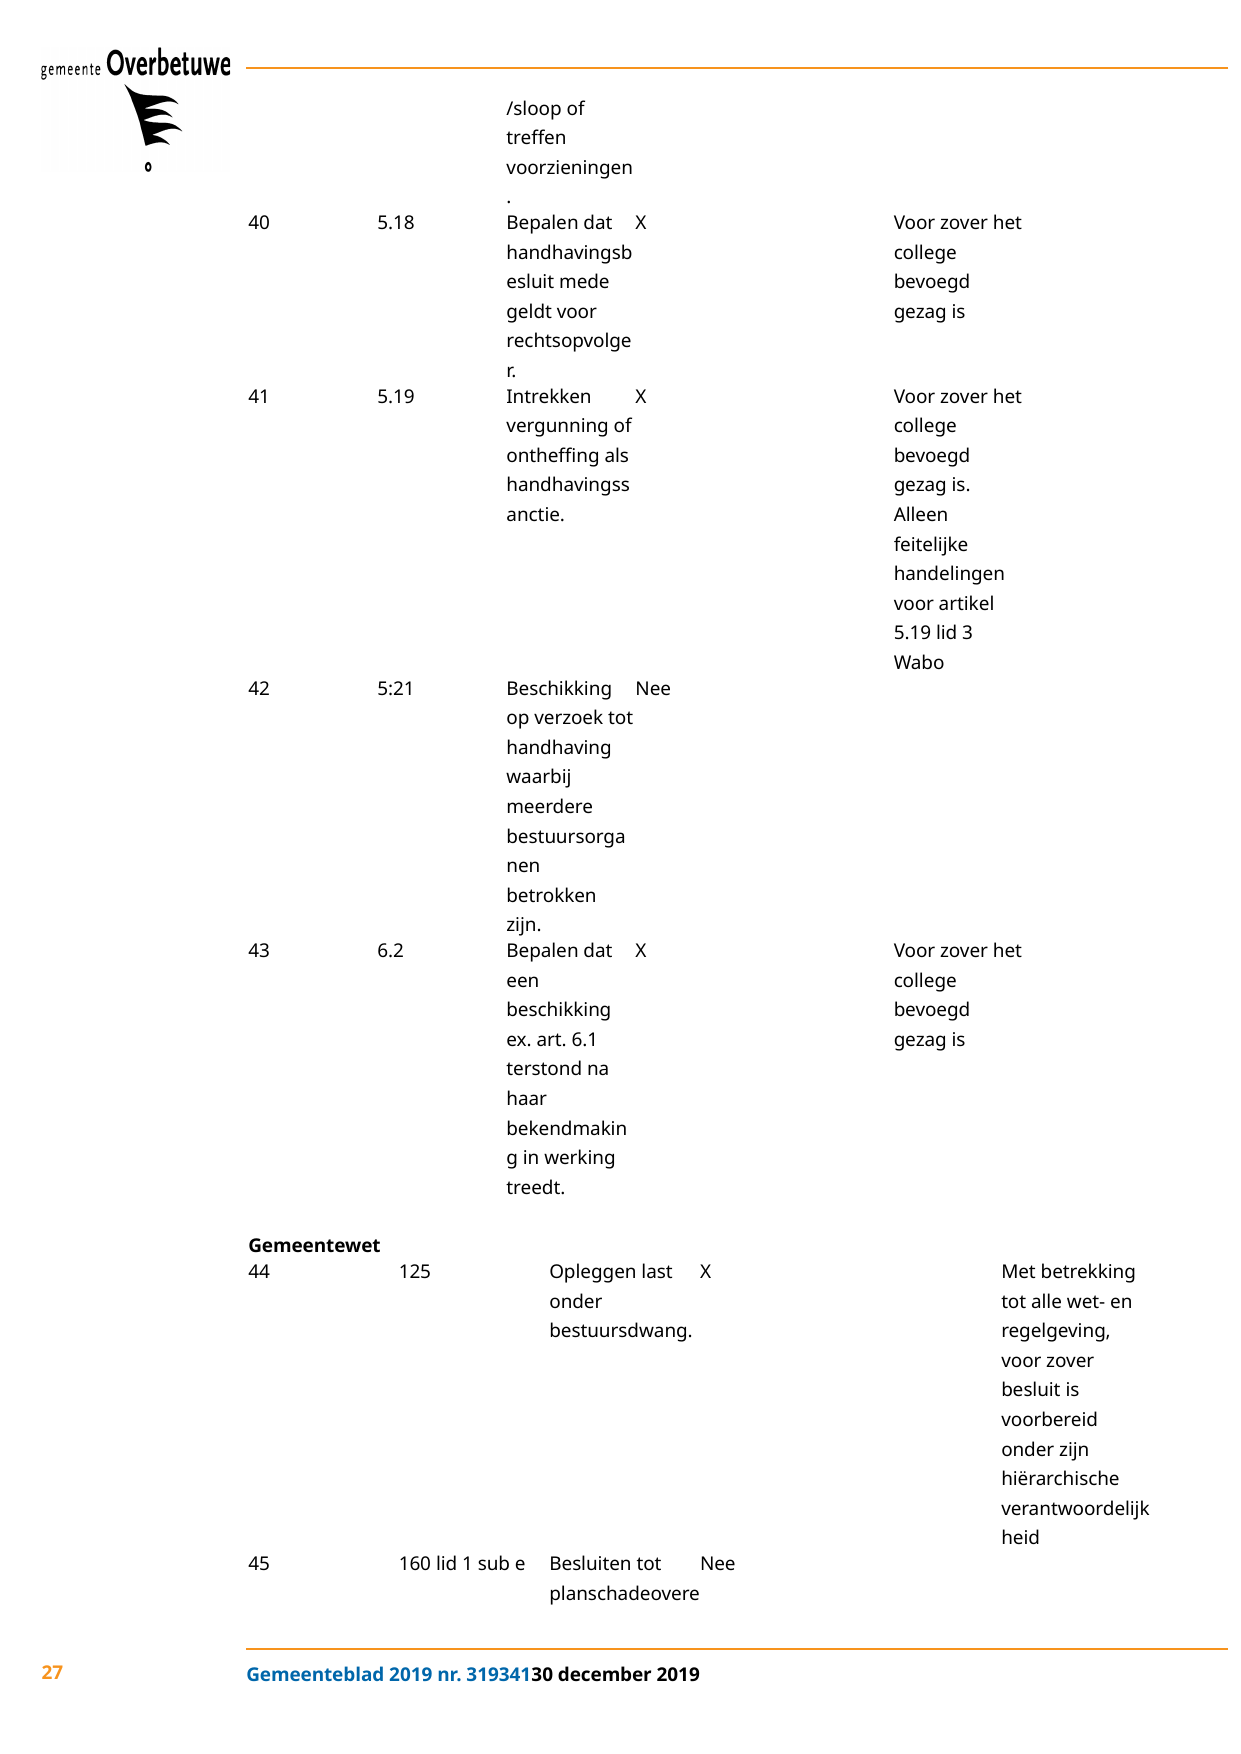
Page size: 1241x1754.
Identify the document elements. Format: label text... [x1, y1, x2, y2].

table_cell 5.19 [377, 383, 506, 675]
table_header Gemeentewet [248, 1233, 1152, 1258]
table_cell Bepalen dat handhavingsbesluit mede geldt voor rechtsopvolger. [506, 209, 635, 383]
table_cell Met betrekking tot alle wet- en regelgeving, voor zover besluit is voorbereid onder zijn hiërarchische verantwoordelijkheid [1001, 1258, 1152, 1550]
table_cell 43 [248, 937, 377, 1200]
table_cell 41 [248, 383, 377, 675]
picture [41, 47, 231, 172]
table_cell [1001, 1550, 1152, 1606]
table_cell Opleggen last onder bestuursdwang. [549, 1258, 700, 1550]
table_cell 40 [248, 209, 377, 383]
table_cell Voor zover het college bevoegd gezag is. Alleen feitelijke handelingen voor artikel 5.19 lid 3 Wabo [894, 383, 1022, 675]
table_cell [764, 209, 893, 383]
table_cell X [635, 209, 764, 383]
table_cell Besluiten tot planschadeovere [549, 1550, 700, 1606]
table_cell Bepalen dat een beschikking ex. art. 6.1 terstond na haar bekendmaking in werking treedt. [506, 937, 635, 1200]
table_cell [764, 675, 893, 937]
table_cell 160 lid 1 sub e [399, 1550, 549, 1606]
table_cell 45 [248, 1550, 398, 1606]
table_cell Beschikking op verzoek tot handhaving waarbij meerdere bestuursorganen betrokken zijn. [506, 675, 635, 937]
table_cell X [635, 383, 764, 675]
table_cell 44 [248, 1258, 398, 1550]
table_cell X [635, 937, 764, 1200]
table_cell /sloop of treffen voorzieningen. [506, 95, 635, 209]
table_cell [894, 675, 1022, 937]
table_cell Voor zover het college bevoegd gezag is [894, 209, 1022, 383]
table_cell 5.18 [377, 209, 506, 383]
table_cell [764, 383, 893, 675]
table_cell [894, 95, 1022, 209]
table_cell [764, 95, 893, 209]
table_cell [635, 95, 764, 209]
table_cell Nee [635, 675, 764, 937]
table_cell X [700, 1258, 850, 1550]
table_cell [850, 1550, 1001, 1606]
table_cell [850, 1258, 1001, 1550]
table_cell Intrekken vergunning of ontheffing als handhavingssanctie. [506, 383, 635, 675]
table_cell 125 [399, 1258, 549, 1550]
table_cell [377, 95, 506, 209]
table_cell [764, 937, 893, 1200]
table_cell 6.2 [377, 937, 506, 1200]
table_cell Nee [700, 1550, 850, 1606]
table_cell Voor zover het college bevoegd gezag is [894, 937, 1022, 1200]
table_cell 5:21 [377, 675, 506, 937]
table_cell [248, 95, 377, 209]
table_cell 42 [248, 675, 377, 937]
